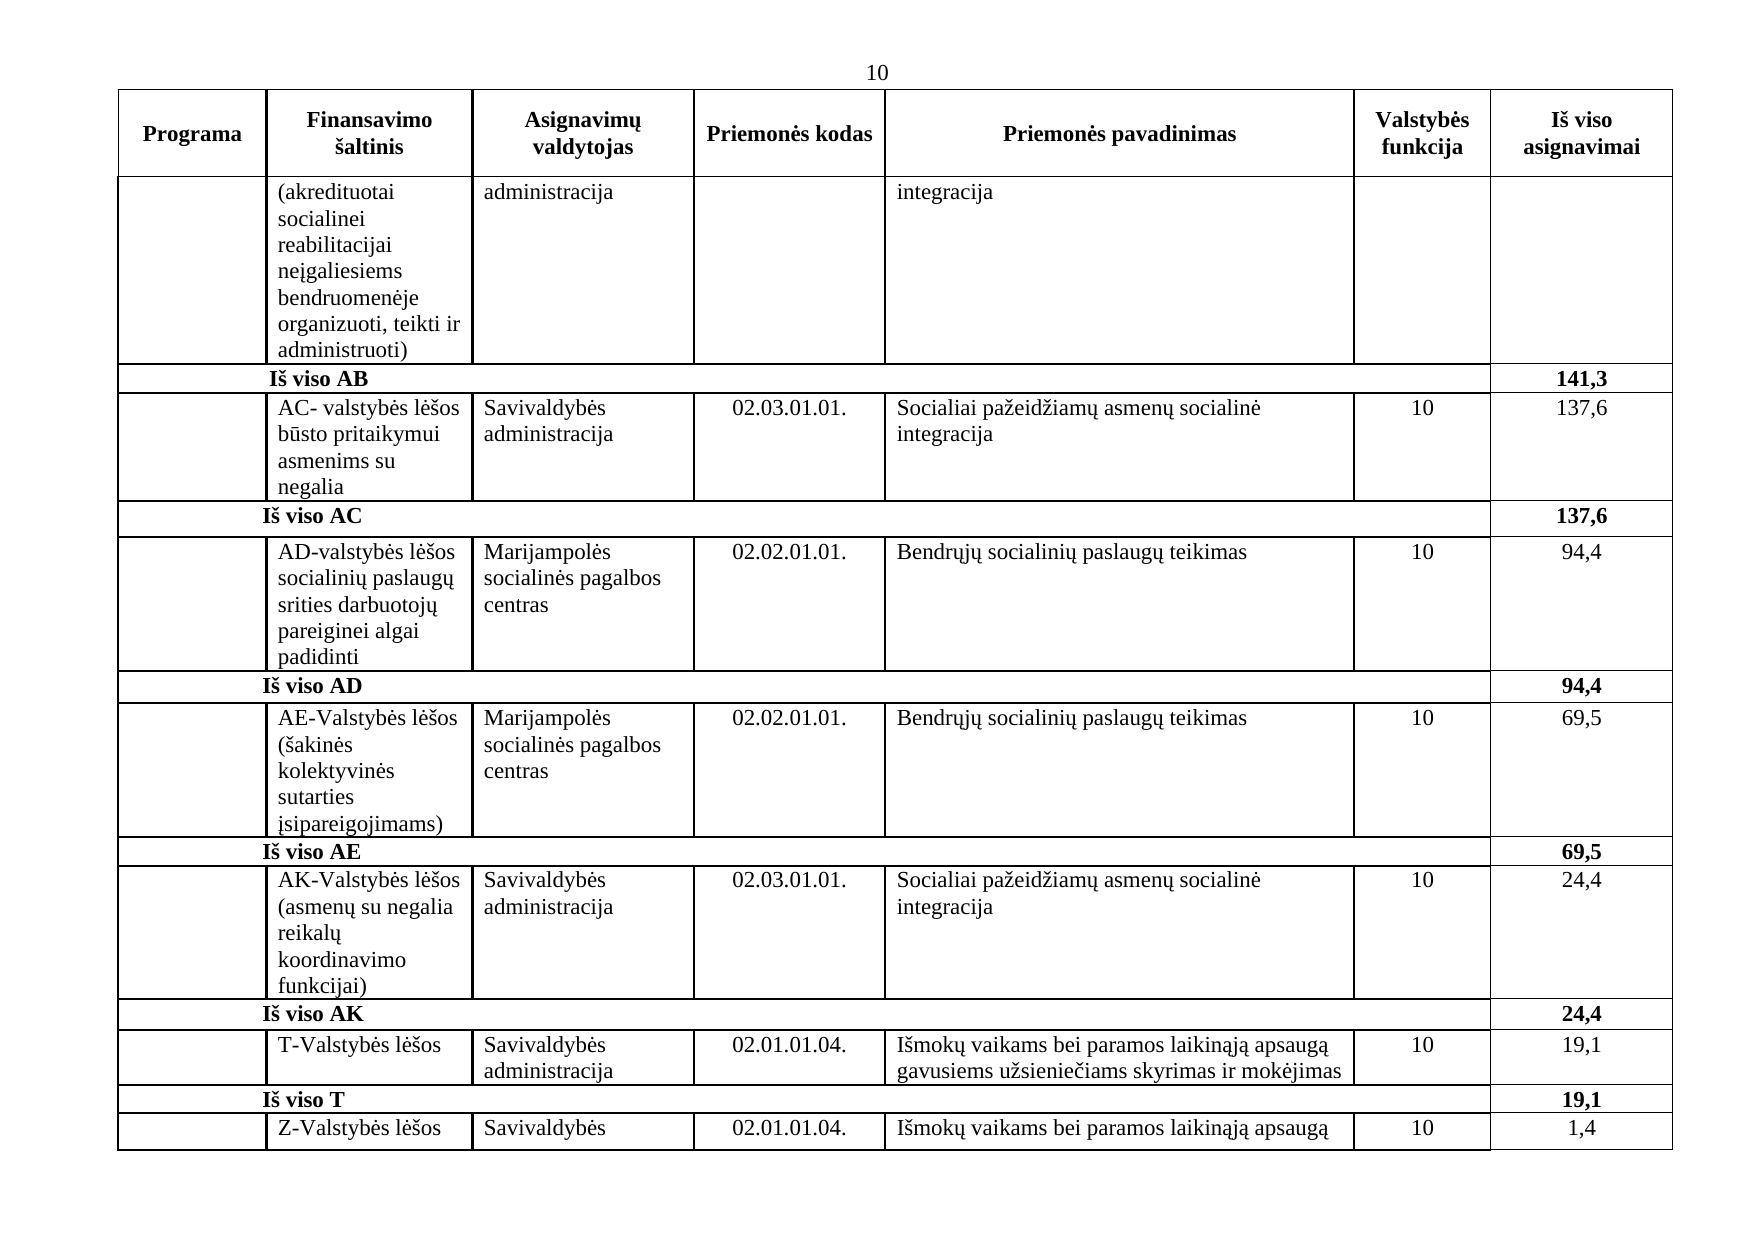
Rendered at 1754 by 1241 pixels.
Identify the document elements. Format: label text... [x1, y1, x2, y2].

table_cell 10 [1355, 394, 1490, 499]
table_cell Išmokų vaikams bei paramos laikinąją apsaugą gavusiems užsieniečiams skyrimas ir mokėjimas [886, 1031, 1353, 1084]
table_cell [119, 1114, 265, 1149]
table_cell 02.03.01.01. [695, 867, 884, 998]
table_cell 10 [1355, 704, 1490, 836]
table_cell Iš viso AK [119, 1000, 1490, 1029]
table_cell Bendrųjų socialinių paslaugų teikimas [886, 704, 1353, 836]
table_cell Marijampolės socialinės pagalbos centras [474, 704, 693, 836]
table_cell 02.01.01.04. [695, 1114, 884, 1149]
table_header Finansavimo šaltinis [268, 90, 471, 176]
table_cell Z-Valstybės lėšos [268, 1114, 471, 1149]
table_cell 141,3 [1491, 364, 1672, 392]
table_cell 19,1 [1491, 1030, 1672, 1084]
table_cell Savivaldybės administracija [474, 1031, 693, 1084]
table_cell Savivaldybės administracija [474, 394, 693, 499]
table_cell 02.02.01.01. [695, 704, 884, 836]
table_cell Išmokų vaikams bei paramos laikinąją apsaugą [886, 1114, 1353, 1149]
table_cell Savivaldybės [474, 1114, 693, 1149]
table_cell Iš viso AD [119, 672, 1490, 702]
table_cell 10 [1355, 1114, 1490, 1149]
table_cell [119, 1031, 265, 1084]
table_cell [695, 177, 884, 363]
table_cell (akredituotai socialinei reabilitacijai neįgaliesiems bendruomenėje organizuoti, teikti ir administruoti) [268, 177, 471, 363]
table_cell Savivaldybės administracija [474, 867, 693, 998]
table_cell Iš viso AE [119, 838, 1490, 864]
table_cell 94,4 [1491, 671, 1672, 702]
table_cell AE-Valstybės lėšos (šakinės kolektyvinės sutarties įsipareigojimams) [268, 704, 471, 836]
table_cell 137,6 [1491, 393, 1672, 499]
table_cell [119, 538, 265, 670]
table_cell AD-valstybės lėšos socialinių paslaugų srities darbuotojų pareiginei algai padidinti [268, 538, 471, 670]
table_cell Bendrųjų socialinių paslaugų teikimas [886, 538, 1353, 670]
table_cell 10 [1355, 1031, 1490, 1084]
table_cell [1491, 177, 1672, 363]
table_cell 94,4 [1491, 537, 1672, 670]
table_cell administracija [474, 177, 693, 363]
table_header Valstybės funkcija [1355, 90, 1490, 176]
table_header Iš viso asignavimai [1491, 90, 1672, 176]
table_header Programa [119, 90, 265, 176]
table_cell 10 [1355, 867, 1490, 998]
table_header Asignavimų valdytojas [474, 90, 693, 176]
table_cell Iš viso T [119, 1086, 1490, 1112]
table_cell AK-Valstybės lėšos (asmenų su negalia reikalų koordinavimo funkcijai) [268, 867, 471, 998]
table_header Priemonės pavadinimas [886, 90, 1353, 176]
table_cell 1,4 [1491, 1113, 1672, 1149]
table_cell [119, 177, 265, 363]
table_cell 02.02.01.01. [695, 538, 884, 670]
table_cell Marijampolės socialinės pagalbos centras [474, 538, 693, 670]
table_cell integracija [886, 177, 1353, 363]
table_cell AC- valstybės lėšos būsto pritaikymui asmenims su negalia [268, 394, 471, 499]
table_cell 69,5 [1491, 837, 1672, 864]
table_header Priemonės kodas [695, 90, 884, 176]
table_cell Socialiai pažeidžiamų asmenų socialinė integracija [886, 394, 1353, 499]
table_cell 24,4 [1491, 866, 1672, 998]
table_cell Iš viso AB [119, 365, 1490, 392]
table_cell 137,6 [1491, 501, 1672, 536]
table_cell 24,4 [1491, 999, 1672, 1029]
table_cell 10 [1355, 538, 1490, 670]
table_cell 02.03.01.01. [695, 394, 884, 499]
table_cell [1355, 177, 1490, 363]
table_cell [119, 867, 265, 998]
table_cell Iš viso AC [119, 502, 1490, 536]
table_cell Socialiai pažeidžiamų asmenų socialinė integracija [886, 867, 1353, 998]
table_cell T-Valstybės lėšos [268, 1031, 471, 1084]
table_cell [119, 704, 265, 836]
table_cell [119, 394, 265, 499]
table_cell 69,5 [1491, 703, 1672, 836]
table_cell 19,1 [1491, 1085, 1672, 1112]
table_cell 02.01.01.04. [695, 1031, 884, 1084]
